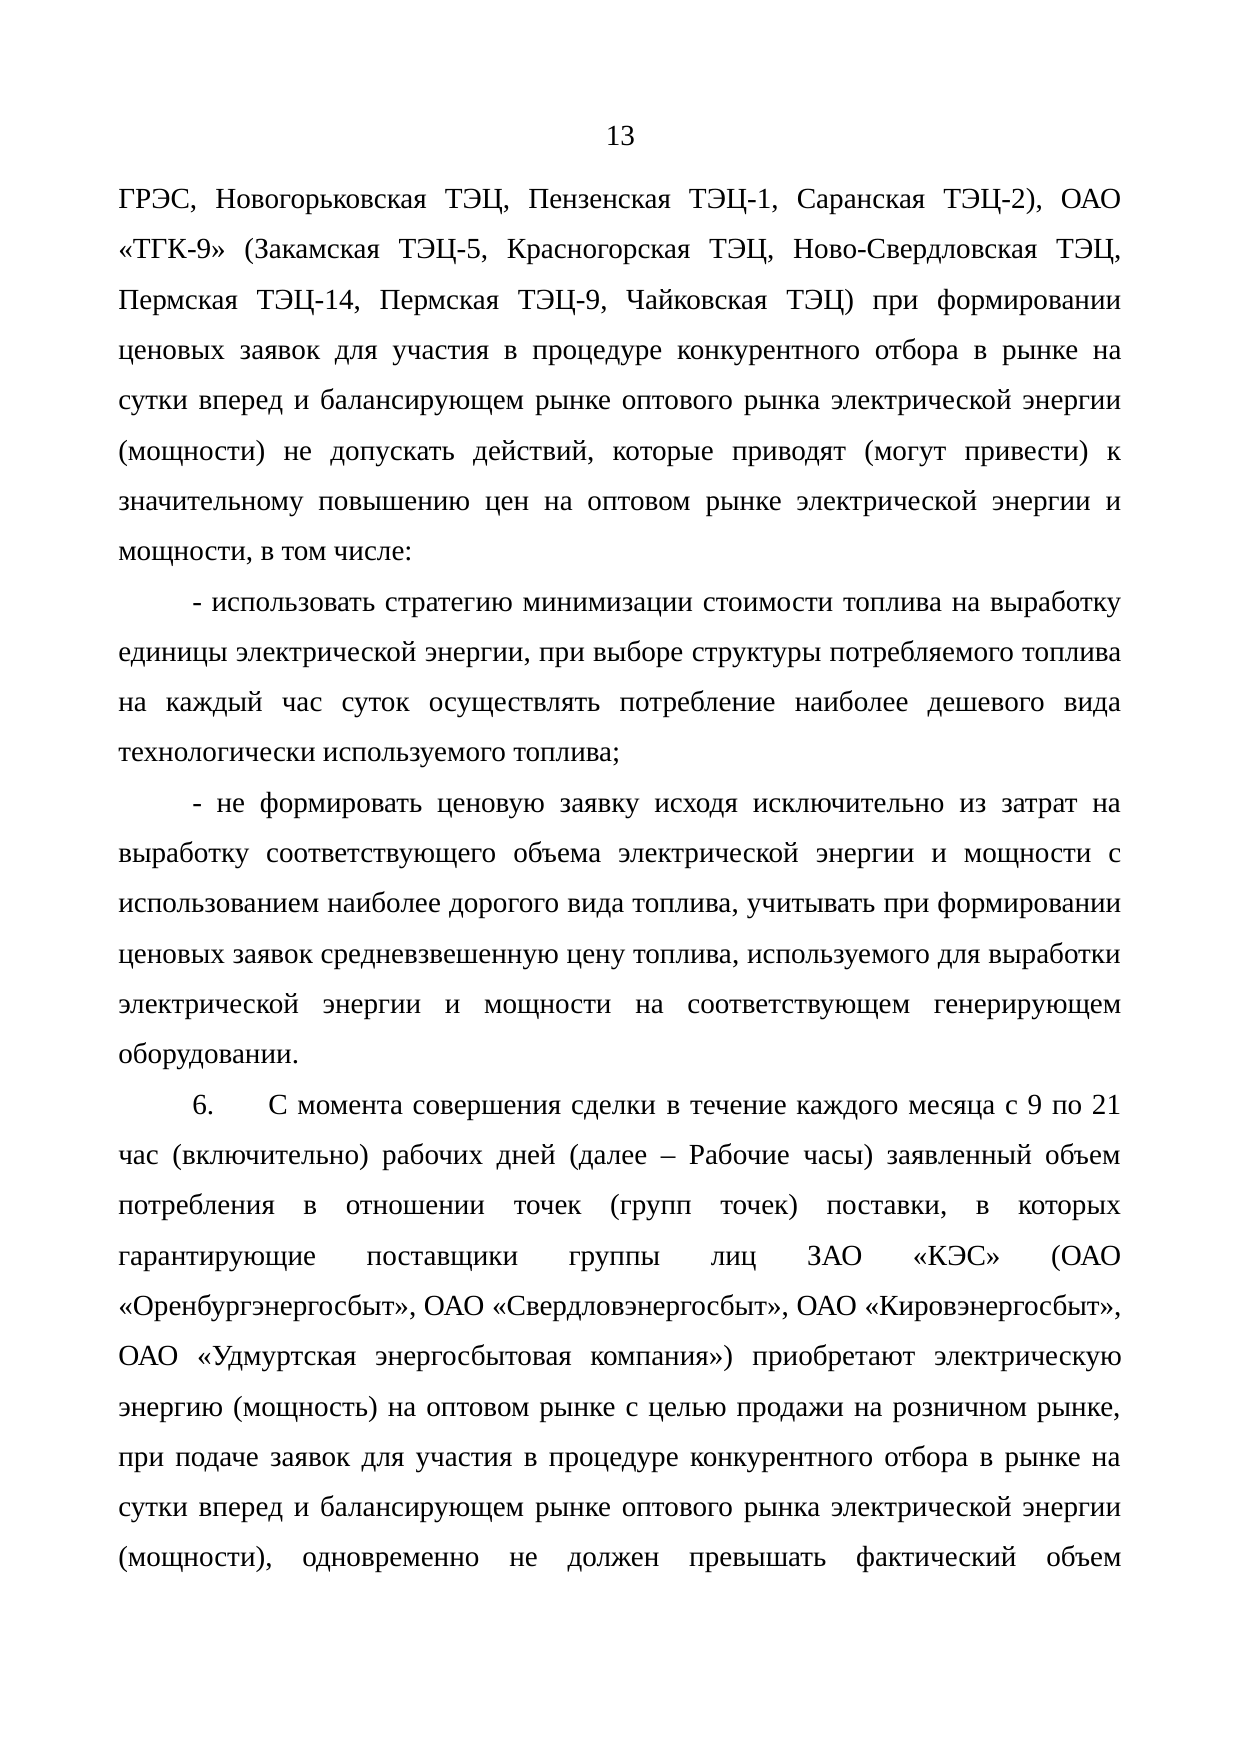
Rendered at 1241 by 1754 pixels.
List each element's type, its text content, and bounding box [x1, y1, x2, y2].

list С момента совершения сделки в течение каждого месяца с 9 по 21 час (включительно) рабочих дней (далее – Рабочие часы) заявленный объем потребления в отношении точек (групп точек) поставки, в которых гарантирующие поставщики группы лиц ЗАО «КЭС» (ОАО «Оренбургэнергосбыт», ОАО «Свердловэнергосбыт», ОАО «Кировэнергосбыт», ОАО «Удмуртская энергосбытовая компания») приобретают электрическую энергию (мощность) на оптовом рынке с целью продажи на розничном рынке, при подаче заявок для участия в процедуре конкурентного отбора в рынке на сутки вперед и балансирующем рынке оптового рынка электрической энергии (мощности), одновременно не должен превышать фактический объем [118, 1087, 1122, 1573]
text - использовать стратегию минимизации стоимости топлива на выработку единицы электрической энергии, при выборе структуры потребляемого топлива на каждый час суток осуществлять потребление наиболее дешевого вида технологически используемого топлива; [118, 584, 1122, 768]
text - не формировать ценовую заявку исходя исключительно из затрат на выработку соответствующего объема электрической энергии и мощности с использованием наиболее дорогого вида топлива, учитывать при формировании ценовых заявок средневзвешенную цену топлива, используемого для выработки электрической энергии и мощности на соответствующем генерирующем оборудовании. [118, 785, 1122, 1070]
list ГРЭС, Новогорьковская ТЭЦ, Пензенская ТЭЦ-1, Саранская ТЭЦ-2), ОАО «ТГК-9» (Закамская ТЭЦ-5, Красногорская ТЭЦ, Ново-Свердловская ТЭЦ, Пермская ТЭЦ-14, Пермская ТЭЦ-9, Чайковская ТЭЦ) при формировании ценовых заявок для участия в процедуре конкурентного отбора в рынке на сутки вперед и балансирующем рынке оптового рынка электрической энергии (мощности) не допускать действий, которые приводят (могут привести) к значительному повышению цен на оптовом рынке электрической энергии и мощности, в том числе: [118, 181, 1122, 567]
